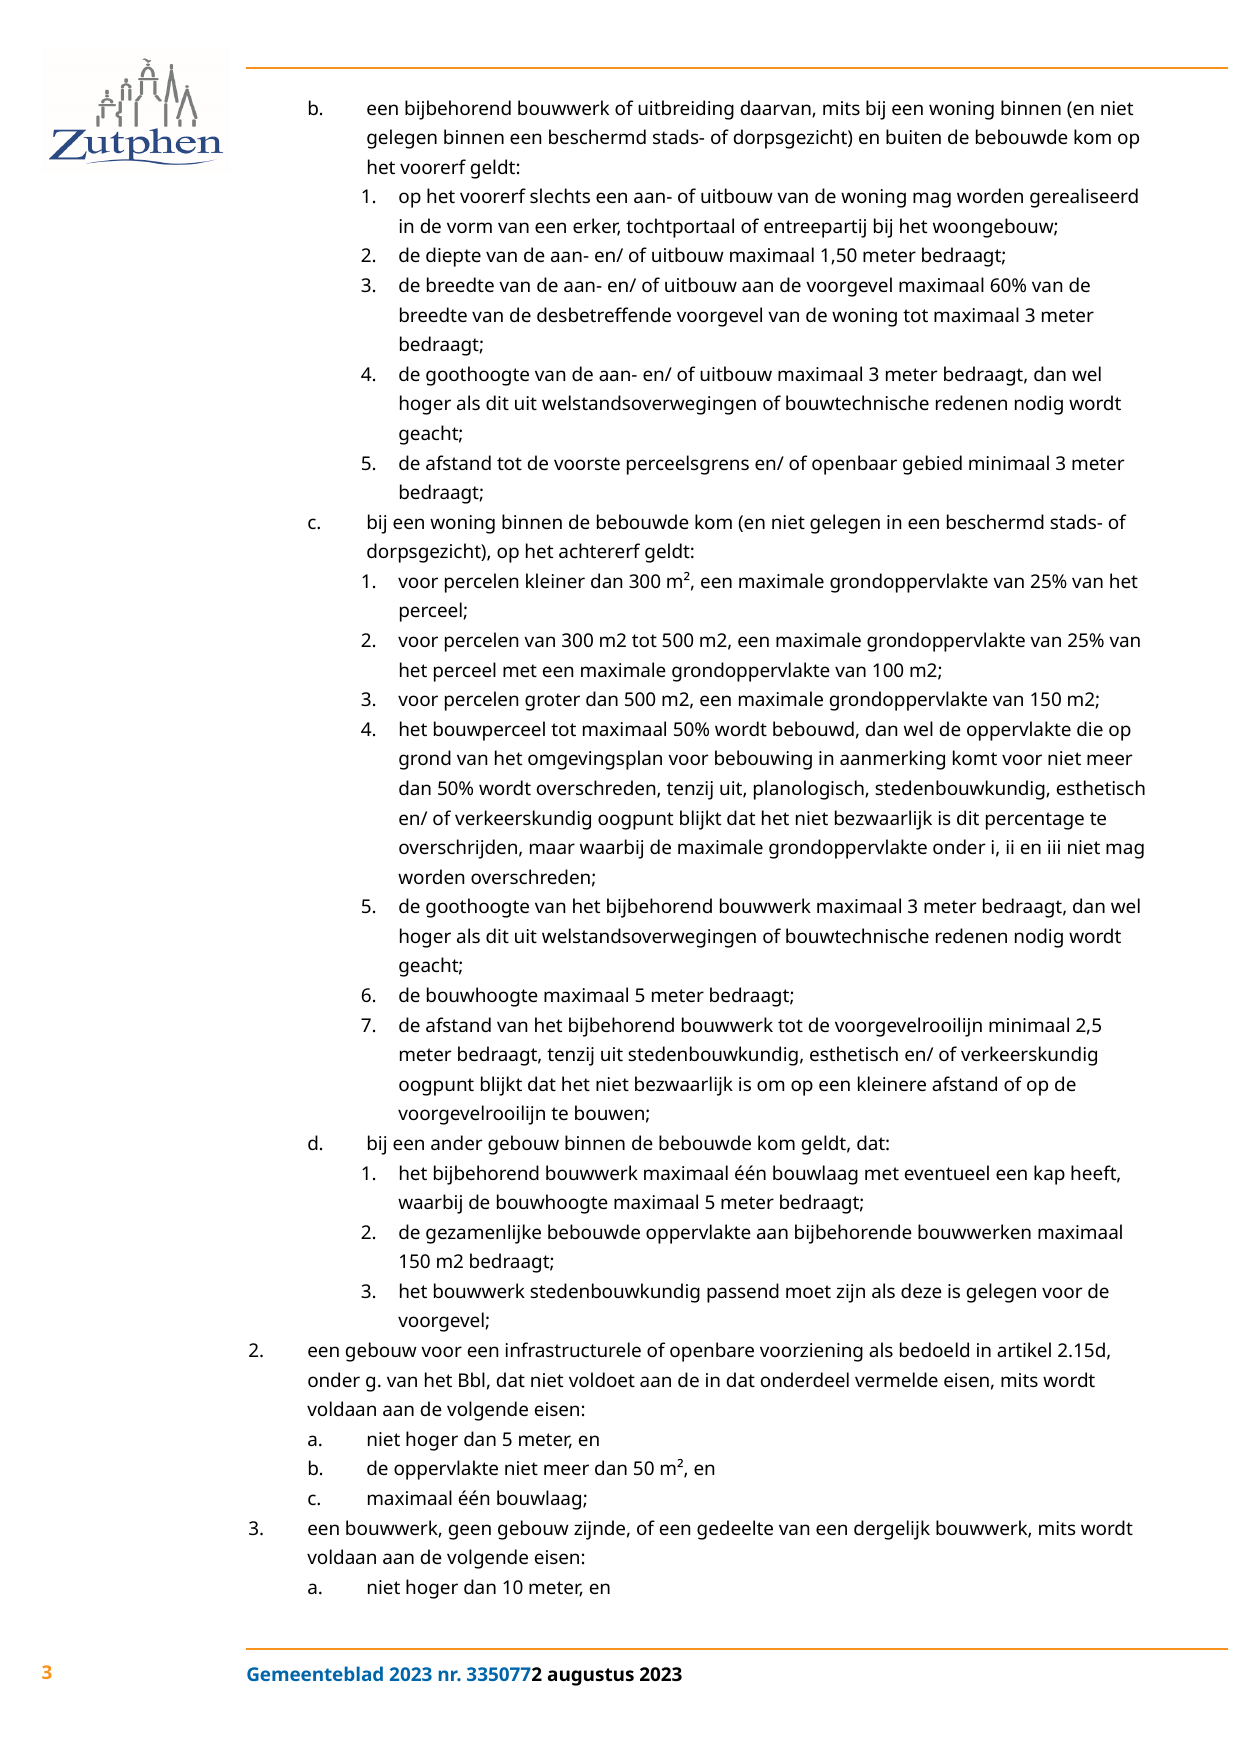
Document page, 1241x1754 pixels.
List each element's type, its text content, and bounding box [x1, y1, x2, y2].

list de goothoogte van de aan- en/ of uitbouw maximaal 3 meter bedraagt, dan wel hoger als dit uit welstandsoverwegingen of bouwtechnische redenen nodig wordt geacht; [361, 361, 1152, 446]
list het bijbehorend bouwwerk maximaal één bouwlaag met eventueel een kap heeft, waarbij de bouwhoogte maximaal 5 meter bedraagt; [361, 1160, 1152, 1215]
list de bouwhoogte maximaal 5 meter bedraagt; [361, 982, 1152, 1008]
list niet hoger dan 10 meter, en [307, 1574, 1152, 1600]
list niet hoger dan 5 meter, en [307, 1426, 1152, 1452]
list de afstand tot de voorste perceelsgrens en/ of openbaar gebied minimaal 3 meter bedraagt; [361, 450, 1152, 505]
list het bouwperceel tot maximaal 50% wordt bebouwd, dan wel de oppervlakte die op grond van het omgevingsplan voor bebouwing in aanmerking komt voor niet meer dan 50% wordt overschreden, tenzij uit, planologisch, stedenbouwkundig, esthetisch en/ of verkeerskundig oogpunt blijkt dat het niet bezwaarlijk is dit percentage te overschrijden, maar waarbij de maximale grondoppervlakte onder i, ii en iii niet mag worden overschreden; [361, 716, 1152, 890]
list op het voorerf slechts een aan- of uitbouw van de woning mag worden gerealiseerd in de vorm van een erker, tochtportaal of entreepartij bij het woongebouw; [361, 183, 1152, 239]
list de diepte van de aan- en/ of uitbouw maximaal 1,50 meter bedraagt; [361, 243, 1152, 268]
list het bouwwerk stedenbouwkundig passend moet zijn als deze is gelegen voor de voorgevel; [361, 1278, 1152, 1333]
picture [41, 47, 231, 172]
list de gezamenlijke bebouwde oppervlakte aan bijbehorende bouwwerken maximaal 150 m2 bedraagt; [361, 1219, 1152, 1274]
list de breedte van de aan- en/ of uitbouw aan de voorgevel maximaal 60% van de breedte van de desbetreffende voorgevel van de woning tot maximaal 3 meter bedraagt; [361, 272, 1152, 357]
list een bijbehorend bouwwerk of uitbreiding daarvan, mits bij een woning binnen (en niet gelegen binnen een beschermd stads- of dorpsgezicht) en buiten de bebouwde kom op het voorerf geldt: [307, 95, 1152, 180]
list bij een ander gebouw binnen de bebouwde kom geldt, dat: [307, 1130, 1152, 1156]
list voor percelen van 300 m2 tot 500 m2, een maximale grondoppervlakte van 25% van het perceel met een maximale grondoppervlakte van 100 m2; [361, 627, 1152, 683]
list voor percelen kleiner dan 300 m², een maximale grondoppervlakte van 25% van het perceel; [361, 568, 1152, 623]
list de goothoogte van het bijbehorend bouwwerk maximaal 3 meter bedraagt, dan wel hoger als dit uit welstandsoverwegingen of bouwtechnische redenen nodig wordt geacht; [361, 893, 1152, 978]
list de afstand van het bijbehorend bouwwerk tot de voorgevelrooilijn minimaal 2,5 meter bedraagt, tenzij uit stedenbouwkundig, esthetisch en/ of verkeerskundig oogpunt blijkt dat het niet bezwaarlijk is om op een kleinere afstand of op de voorgevelrooilijn te bouwen; [361, 1012, 1152, 1126]
list een bouwwerk, geen gebouw zijnde, of een gedeelte van een dergelijk bouwwerk, mits wordt voldaan aan de volgende eisen: [248, 1515, 1152, 1570]
list voor percelen groter dan 500 m2, een maximale grondoppervlakte van 150 m2; [361, 686, 1152, 712]
list een gebouw voor een infrastructurele of openbare voorziening als bedoeld in artikel 2.15d, onder g. van het Bbl, dat niet voldoet aan de in dat onderdeel vermelde eisen, mits wordt voldaan aan de volgende eisen: [248, 1337, 1152, 1422]
list bij een woning binnen de bebouwde kom (en niet gelegen in een beschermd stads- of dorpsgezicht), op het achtererf geldt: [307, 509, 1152, 564]
list de oppervlakte niet meer dan 50 m², en [307, 1456, 1152, 1481]
list maximaal één bouwlaag; [307, 1485, 1152, 1511]
